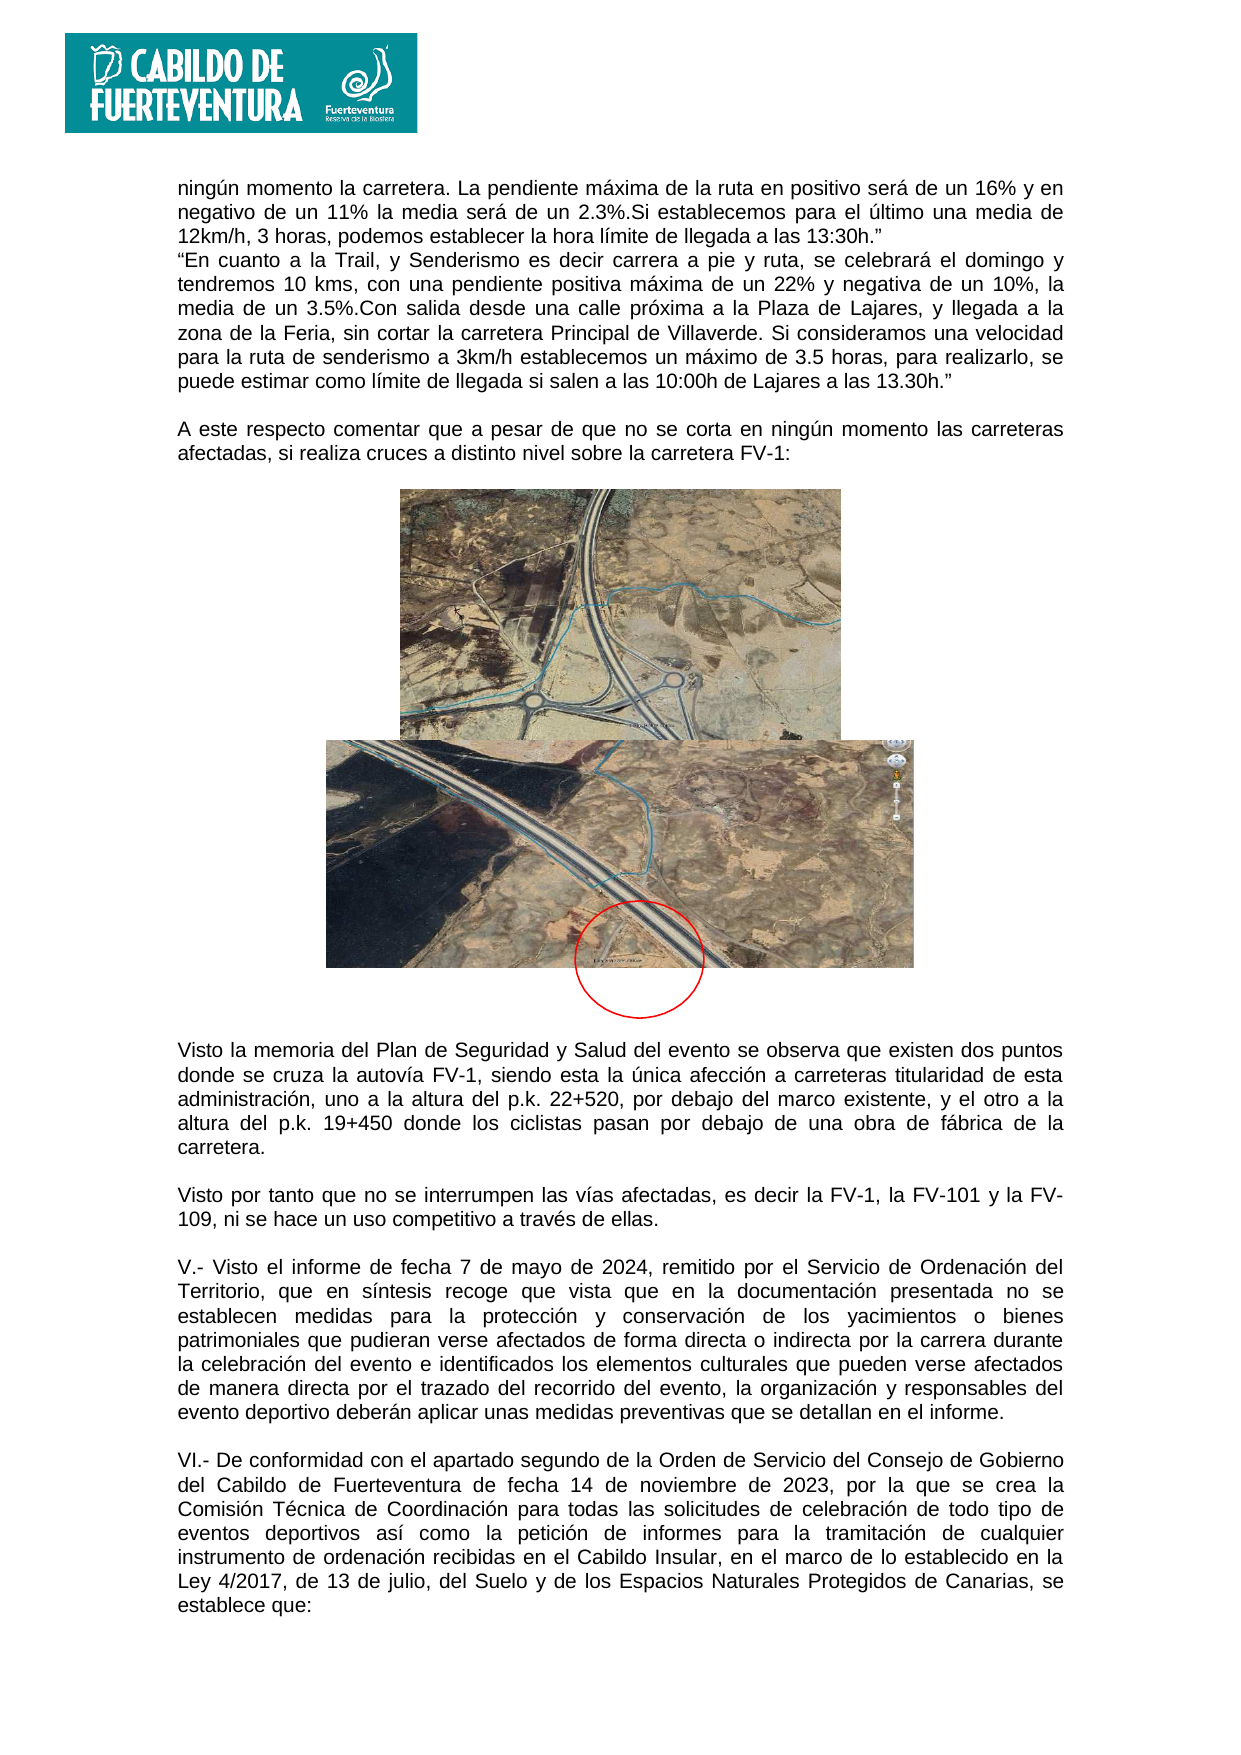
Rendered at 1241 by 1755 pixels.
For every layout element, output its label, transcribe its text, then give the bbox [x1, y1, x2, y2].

text V.- Visto el informe de fecha 7 de mayo de 2024, remitido por el Servicio de Ordenación del Territorio, que en síntesis recoge que vista que en la documentación presentada no se establecen medidas para la protección y conservación de los yacimientos o bienes patrimoniales que pudieran verse afectados de forma directa o indirecta por la carrera durante la celebración del evento e identificados los elementos culturales que pueden verse afectados de manera directa por el trazado del recorrido del evento, la organización y responsables del evento deportivo deberán aplicar unas medidas preventivas que se detallan en el informe. [177, 1255, 1064, 1424]
text ningún momento la carretera. La pendiente máxima de la ruta en positivo será de un 16% y en negativo de un 11% la media será de un 2.3%.Si establecemos para el último una media de 12km/h, 3 horas, podemos establecer la hora límite de llegada a las 13:30h.” [177, 176, 1064, 248]
text “En cuanto a la Trail, y Senderismo es decir carrera a pie y ruta, se celebrará el domingo y tendremos 10 kms, con una pendiente positiva máxima de un 22% y negativa de un 10%, la media de un 3.5%.Con salida desde una calle próxima a la Plaza de Lajares, y llegada a la zona de la Feria, sin cortar la carretera Principal de Villaverde. Si consideramos una velocidad para la ruta de senderismo a 3km/h establecemos un máximo de 3.5 horas, para realizarlo, se puede estimar como límite de llegada si salen a las 10:00h de Lajares a las 13.30h.” [177, 248, 1064, 393]
text Visto la memoria del Plan de Seguridad y Salud del evento se observa que existen dos puntos donde se cruza la autovía FV-1, siendo esta la única afección a carreteras titularidad de esta administración, uno a la altura del p.k. 22+520, por debajo del marco existente, y el otro a la altura del p.k. 19+450 donde los ciclistas pasan por debajo de una obra de fábrica de la carretera. [177, 1038, 1064, 1159]
text A este respecto comentar que a pesar de que no se corta en ningún momento las carreteras afectadas, si realiza cruces a distinto nivel sobre la carretera FV-1: [177, 417, 1064, 465]
text Visto por tanto que no se interrumpen las vías afectadas, es decir la FV-1, la FV-101 y la FV- 109, ni se hace un uso competitivo a través de ellas. [177, 1183, 1064, 1231]
text VI.- De conformidad con el apartado segundo de la Orden de Servicio del Consejo de Gobierno del Cabildo de Fuerteventura de fecha 14 de noviembre de 2023, por la que se crea la Comisión Técnica de Coordinación para todas las solicitudes de celebración de todo tipo de eventos deportivos así como la petición de informes para la tramitación de cualquier instrumento de ordenación recibidas en el Cabildo Insular, en el marco de lo establecido en la Ley 4/2017, de 13 de julio, del Suelo y de los Espacios Naturales Protegidos de Canarias, se establece que: [177, 1448, 1064, 1617]
